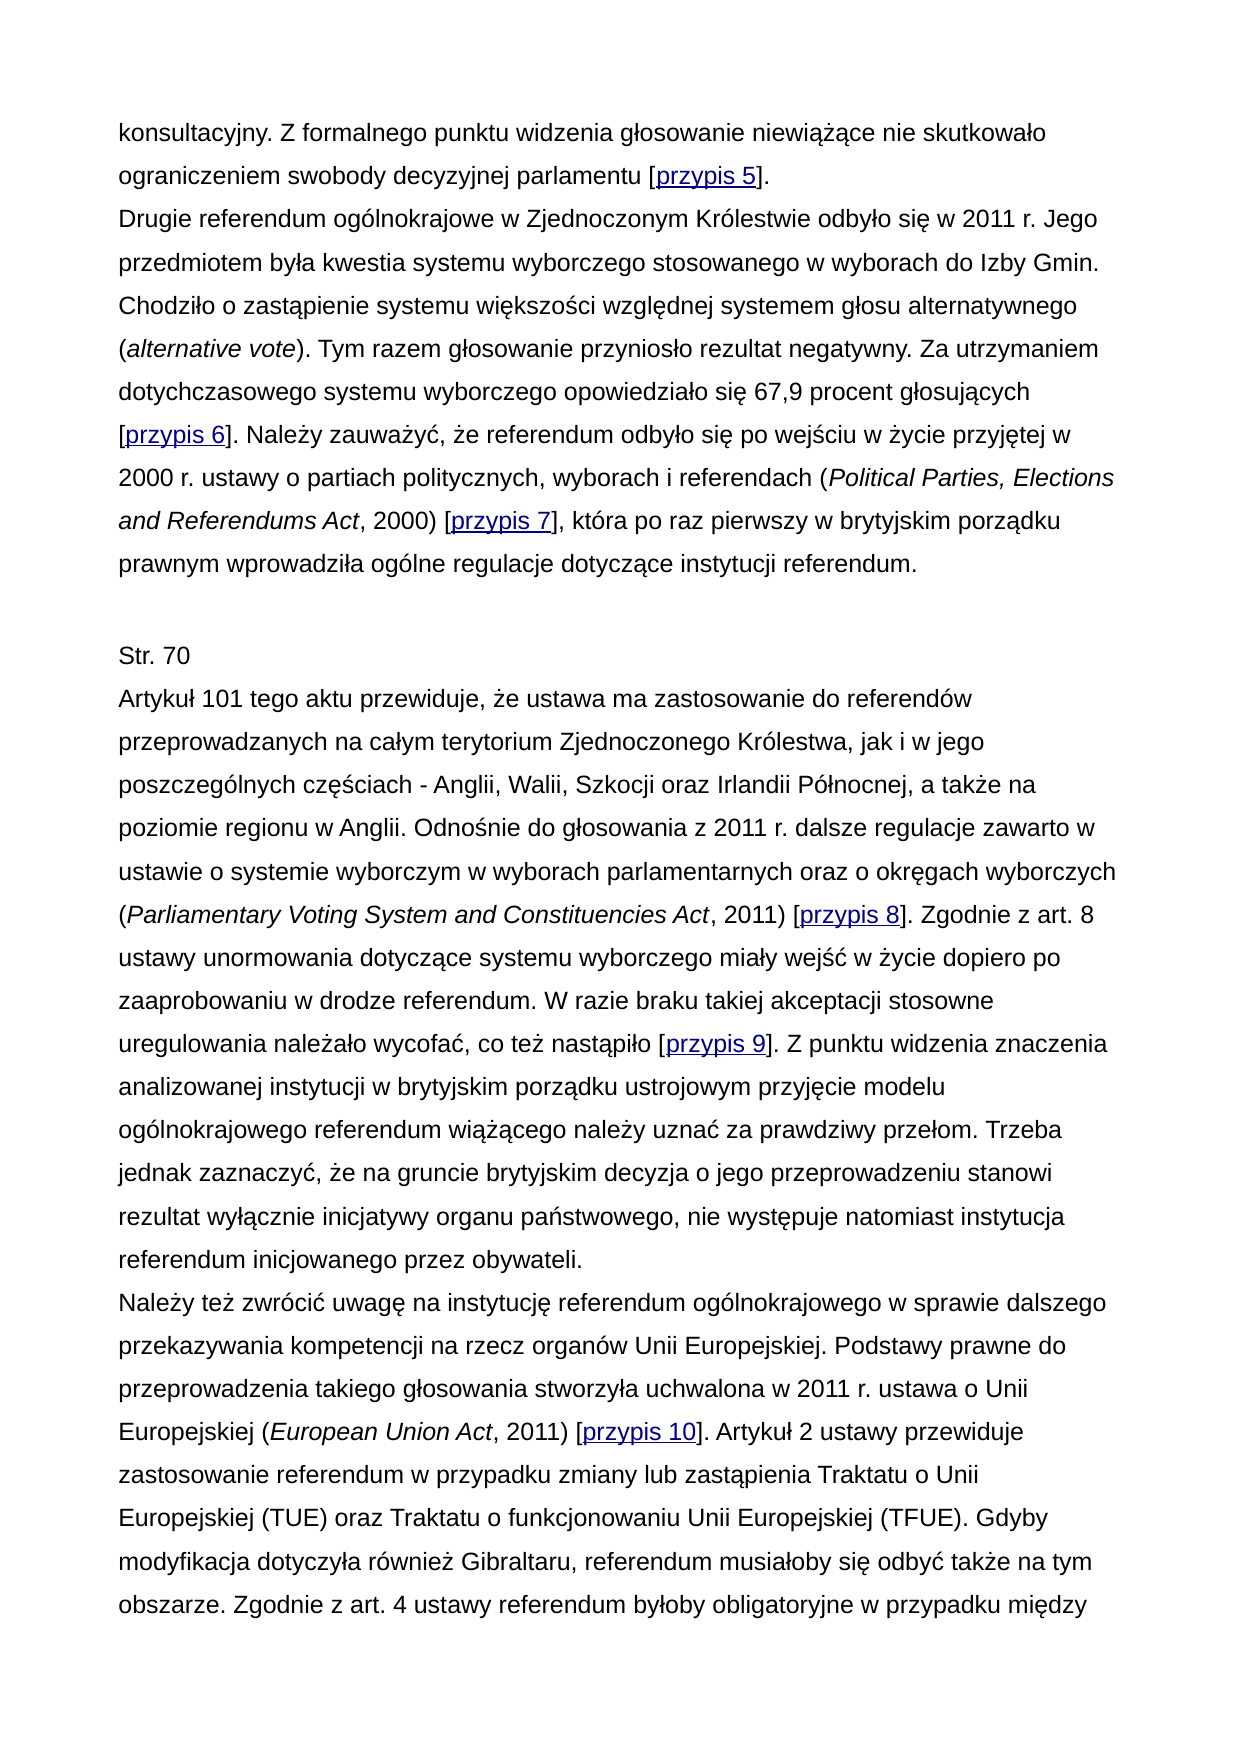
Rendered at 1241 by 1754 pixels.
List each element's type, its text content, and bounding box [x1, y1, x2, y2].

text konsultacyjny. Z formalnego punktu widzenia głosowanie niewiążące nie skutkowało ograniczeniem swobody decyzyjnej parlamentu [przypis 5]. [118, 118, 1122, 190]
text Należy też zwrócić uwagę na instytucję referendum ogólnokrajowego w sprawie dalszego przekazywania kompetencji na rzecz organów Unii Europejskiej. Podstawy prawne do przeprowadzenia takiego głosowania stworzyła uchwalona w 2011 r. ustawa o Unii Europejskiej (European Union Act, 2011) [przypis 10]. Artykuł 2 ustawy przewiduje zastosowanie referendum w przypadku zmiany lub zastąpienia Traktatu o Unii Europejskiej (TUE) oraz Traktatu o funkcjonowaniu Unii Europejskiej (TFUE). Gdyby modyfikacja dotyczyła również Gibraltaru, referendum musiałoby się odbyć także na tym obszarze. Zgodnie z art. 4 ustawy referendum byłoby obligatoryjne w przypadku między [118, 1288, 1122, 1618]
text Drugie referendum ogólnokrajowe w Zjednoczonym Królestwie odbyło się w 2011 r. Jego przedmiotem była kwestia systemu wyborczego stosowanego w wyborach do Izby Gmin. Chodziło o zastąpienie systemu większości względnej systemem głosu alternatywnego (alternative vote). Tym razem głosowanie przyniosło rezultat negatywny. Za utrzymaniem dotychczasowego systemu wyborczego opowiedziało się 67,9 procent głosujących [przypis 6]. Należy zauważyć, że referendum odbyło się po wejściu w życie przyjętej w 2000 r. ustawy o partiach politycznych, wyborach i referendach (Political Parties, Elections and Referendums Act, 2000) [przypis 7], która po raz pierwszy w brytyjskim porządku prawnym wprowadziła ogólne regulacje dotyczące instytucji referendum. [118, 204, 1122, 578]
text Artykuł 101 tego aktu przewiduje, że ustawa ma zastosowanie do referendów przeprowadzanych na całym terytorium Zjednoczonego Królestwa, jak i w jego poszczególnych częściach - Anglii, Walii, Szkocji oraz Irlandii Północnej, a także na poziomie regionu w Anglii. Odnośnie do głosowania z 2011 r. dalsze regulacje zawarto w ustawie o systemie wyborczym w wyborach parlamentarnych oraz o okręgach wyborczych (Parliamentary Voting System and Constituencies Act, 2011) [przypis 8]. Zgodnie z art. 8 ustawy unormowania dotyczące systemu wyborczego miały wejść w życie dopiero po zaaprobowaniu w drodze referendum. W razie braku takiej akceptacji stosowne uregulowania należało wycofać, co też nastąpiło [przypis 9]. Z punktu widzenia znaczenia analizowanej instytucji w brytyjskim porządku ustrojowym przyjęcie modelu ogólnokrajowego referendum wiążącego należy uznać za prawdziwy przełom. Trzeba jednak zaznaczyć, że na gruncie brytyjskim decyzja o jego przeprowadzeniu stanowi rezultat wyłącznie inicjatywy organu państwowego, nie występuje natomiast instytucja referendum inicjowanego przez obywateli. [118, 684, 1122, 1273]
text Str. 70 [118, 641, 1122, 670]
